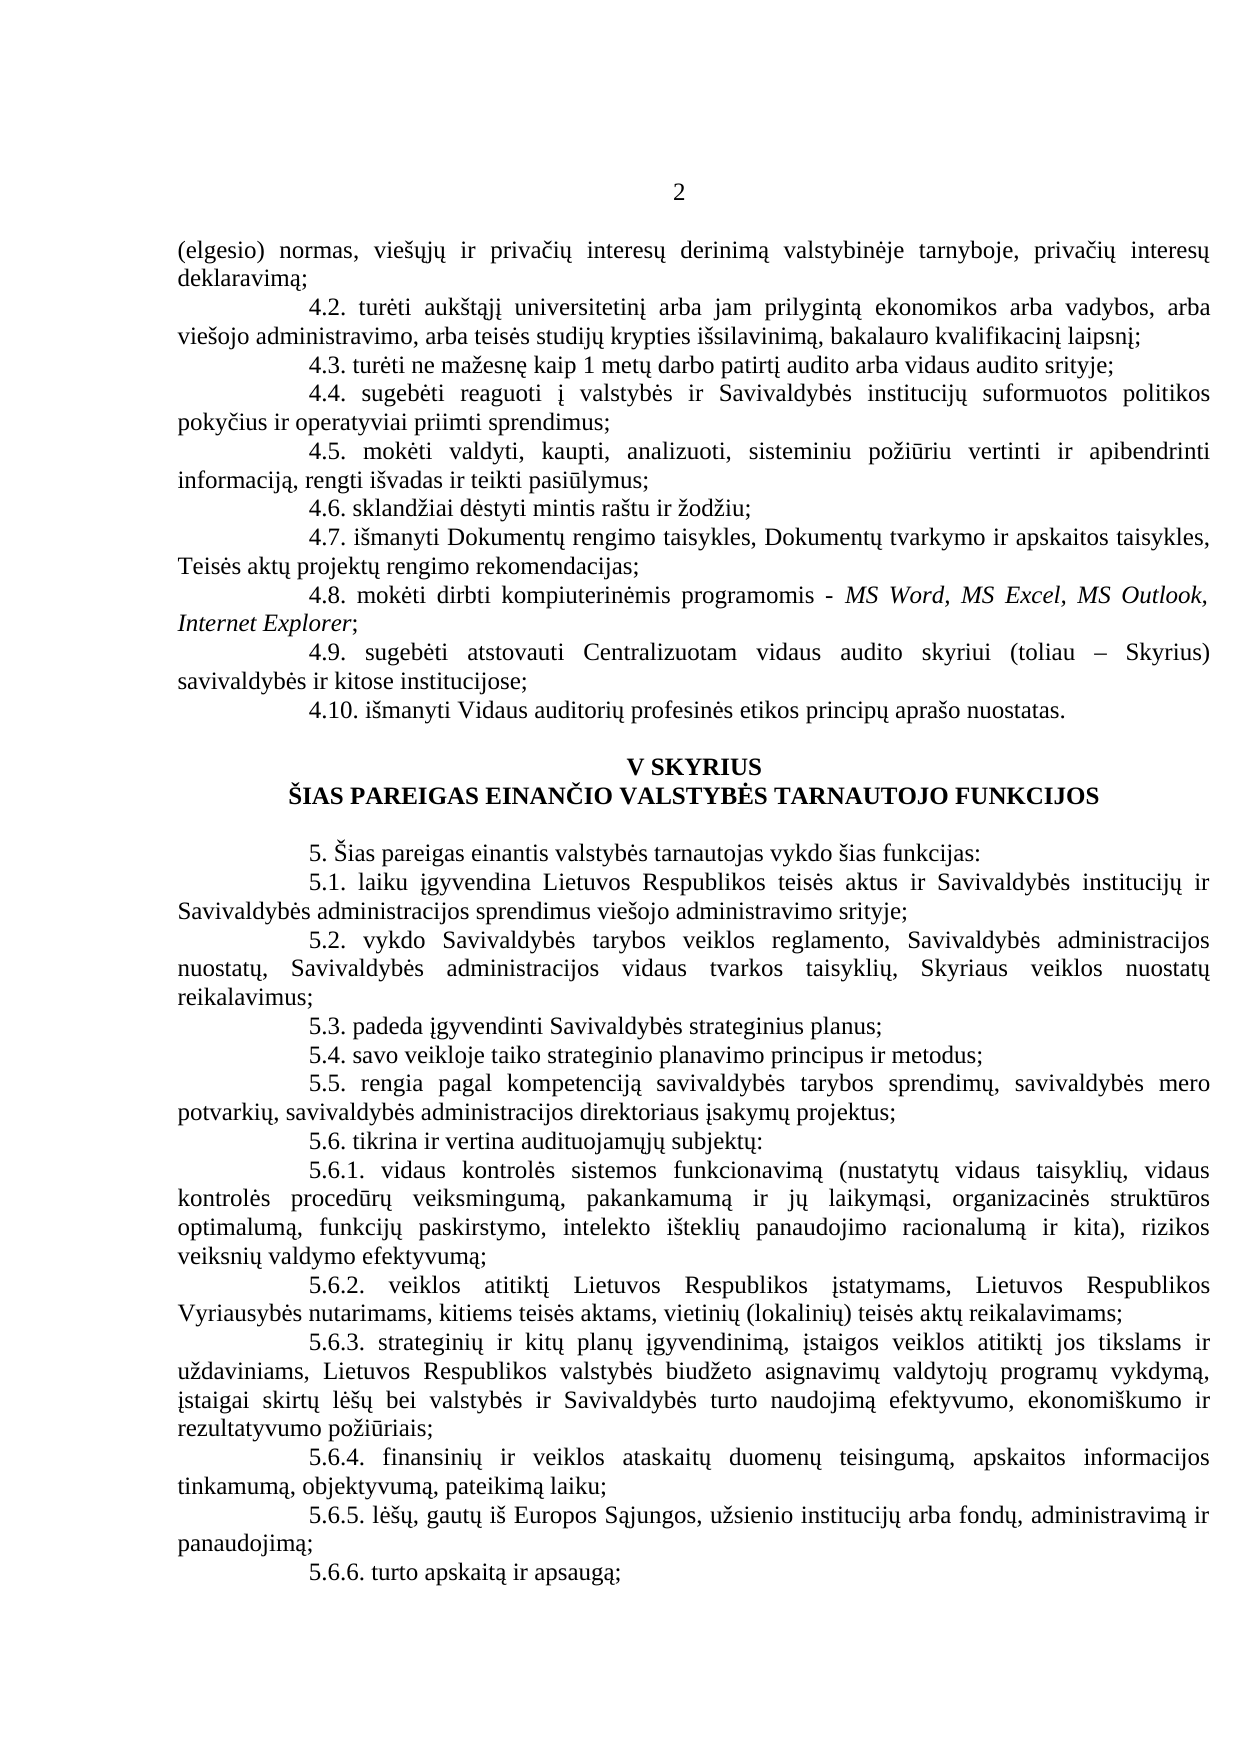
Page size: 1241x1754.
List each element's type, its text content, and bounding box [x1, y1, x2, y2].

text 4.8. mokėti dirbti kompiuterinėmis programomis - MS Word, MS Excel, MS Outlook, Internet Explorer; [177, 580, 1211, 637]
text 4.4. sugebėti reaguoti į valstybės ir Savivaldybės institucijų suformuotos politikos pokyčius ir operatyviai priimti sprendimus; [177, 378, 1211, 436]
text 4.6. sklandžiai dėstyti mintis raštu ir žodžiu; [177, 493, 1211, 522]
text (elgesio) normas, viešųjų ir privačių interesų derinimą valstybinėje tarnyboje, privačių interesų deklaravimą; [177, 235, 1211, 292]
text 5. Šias pareigas einantis valstybės tarnautojas vykdo šias funkcijas: [177, 838, 1211, 867]
text 5.6.3. strateginių ir kitų planų įgyvendinimą, įstaigos veiklos atitiktį jos tikslams ir uždaviniams, Lietuvos Respublikos valstybės biudžeto asignavimų valdytojų programų vykdymą, įstaigai skirtų lėšų bei valstybės ir Savivaldybės turto naudojimą efektyvumo, ekonomiškumo ir rezultatyvumo požiūriais; [177, 1327, 1211, 1442]
text 5.5. rengia pagal kompetenciją savivaldybės tarybos sprendimų, savivaldybės mero potvarkių, savivaldybės administracijos direktoriaus įsakymų projektus; [177, 1068, 1211, 1126]
text 4.5. mokėti valdyti, kaupti, analizuoti, sisteminiu požiūriu vertinti ir apibendrinti informaciją, rengti išvadas ir teikti pasiūlymus; [177, 436, 1211, 493]
text 5.6.2. veiklos atitiktį Lietuvos Respublikos įstatymams, Lietuvos Respublikos Vyriausybės nutarimams, kitiems teisės aktams, vietinių (lokalinių) teisės aktų reikalavimams; [177, 1270, 1211, 1327]
text 5.6. tikrina ir vertina audituojamųjų subjektų: [177, 1126, 1211, 1155]
text 5.6.5. lėšų, gautų iš Europos Sąjungos, užsienio institucijų arba fondų, administravimą ir panaudojimą; [177, 1500, 1211, 1557]
text 5.6.4. finansinių ir veiklos ataskaitų duomenų teisingumą, apskaitos informacijos tinkamumą, objektyvumą, pateikimą laiku; [177, 1442, 1211, 1500]
text 5.6.1. vidaus kontrolės sistemos funkcionavimą (nustatytų vidaus taisyklių, vidaus kontrolės procedūrų veiksmingumą, pakankamumą ir jų laikymąsi, organizacinės struktūros optimalumą, funkcijų paskirstymo, intelekto išteklių panaudojimo racionalumą ir kita), rizikos veiksnių valdymo efektyvumą; [177, 1155, 1211, 1270]
text 5.4. savo veikloje taiko strateginio planavimo principus ir metodus; [177, 1040, 1211, 1068]
text 4.3. turėti ne mažesnę kaip 1 metų darbo patirtį audito arba vidaus audito srityje; [177, 350, 1211, 378]
text 5.2. vykdo Savivaldybės tarybos veiklos reglamento, Savivaldybės administracijos nuostatų, Savivaldybės administracijos vidaus tvarkos taisyklių, Skyriaus veiklos nuostatų reikalavimus; [177, 925, 1211, 1011]
text V SKYRIUS [177, 752, 1211, 781]
text 4.7. išmanyti Dokumentų rengimo taisykles, Dokumentų tvarkymo ir apskaitos taisykles, Teisės aktų projektų rengimo rekomendacijas; [177, 522, 1211, 580]
text ŠIAS PAREIGAS EINANČIO VALSTYBĖS TARNAUTOJO FUNKCIJOS [177, 781, 1211, 810]
text 5.3. padeda įgyvendinti Savivaldybės strateginius planus; [177, 1011, 1211, 1040]
text 4.2. turėti aukštąjį universitetinį arba jam prilygintą ekonomikos arba vadybos, arba viešojo administravimo, arba teisės studijų krypties išsilavinimą, bakalauro kvalifikacinį laipsnį; [177, 292, 1211, 350]
text 4.9. sugebėti atstovauti Centralizuotam vidaus audito skyriui (toliau – Skyrius) savivaldybės ir kitose institucijose; [177, 637, 1211, 695]
text 4.10. išmanyti Vidaus auditorių profesinės etikos principų aprašo nuostatas. [177, 695, 1211, 723]
text 5.6.6. turto apskaitą ir apsaugą; [177, 1557, 1211, 1586]
text 5.1. laiku įgyvendina Lietuvos Respublikos teisės aktus ir Savivaldybės institucijų ir Savivaldybės administracijos sprendimus viešojo administravimo srityje; [177, 867, 1211, 925]
